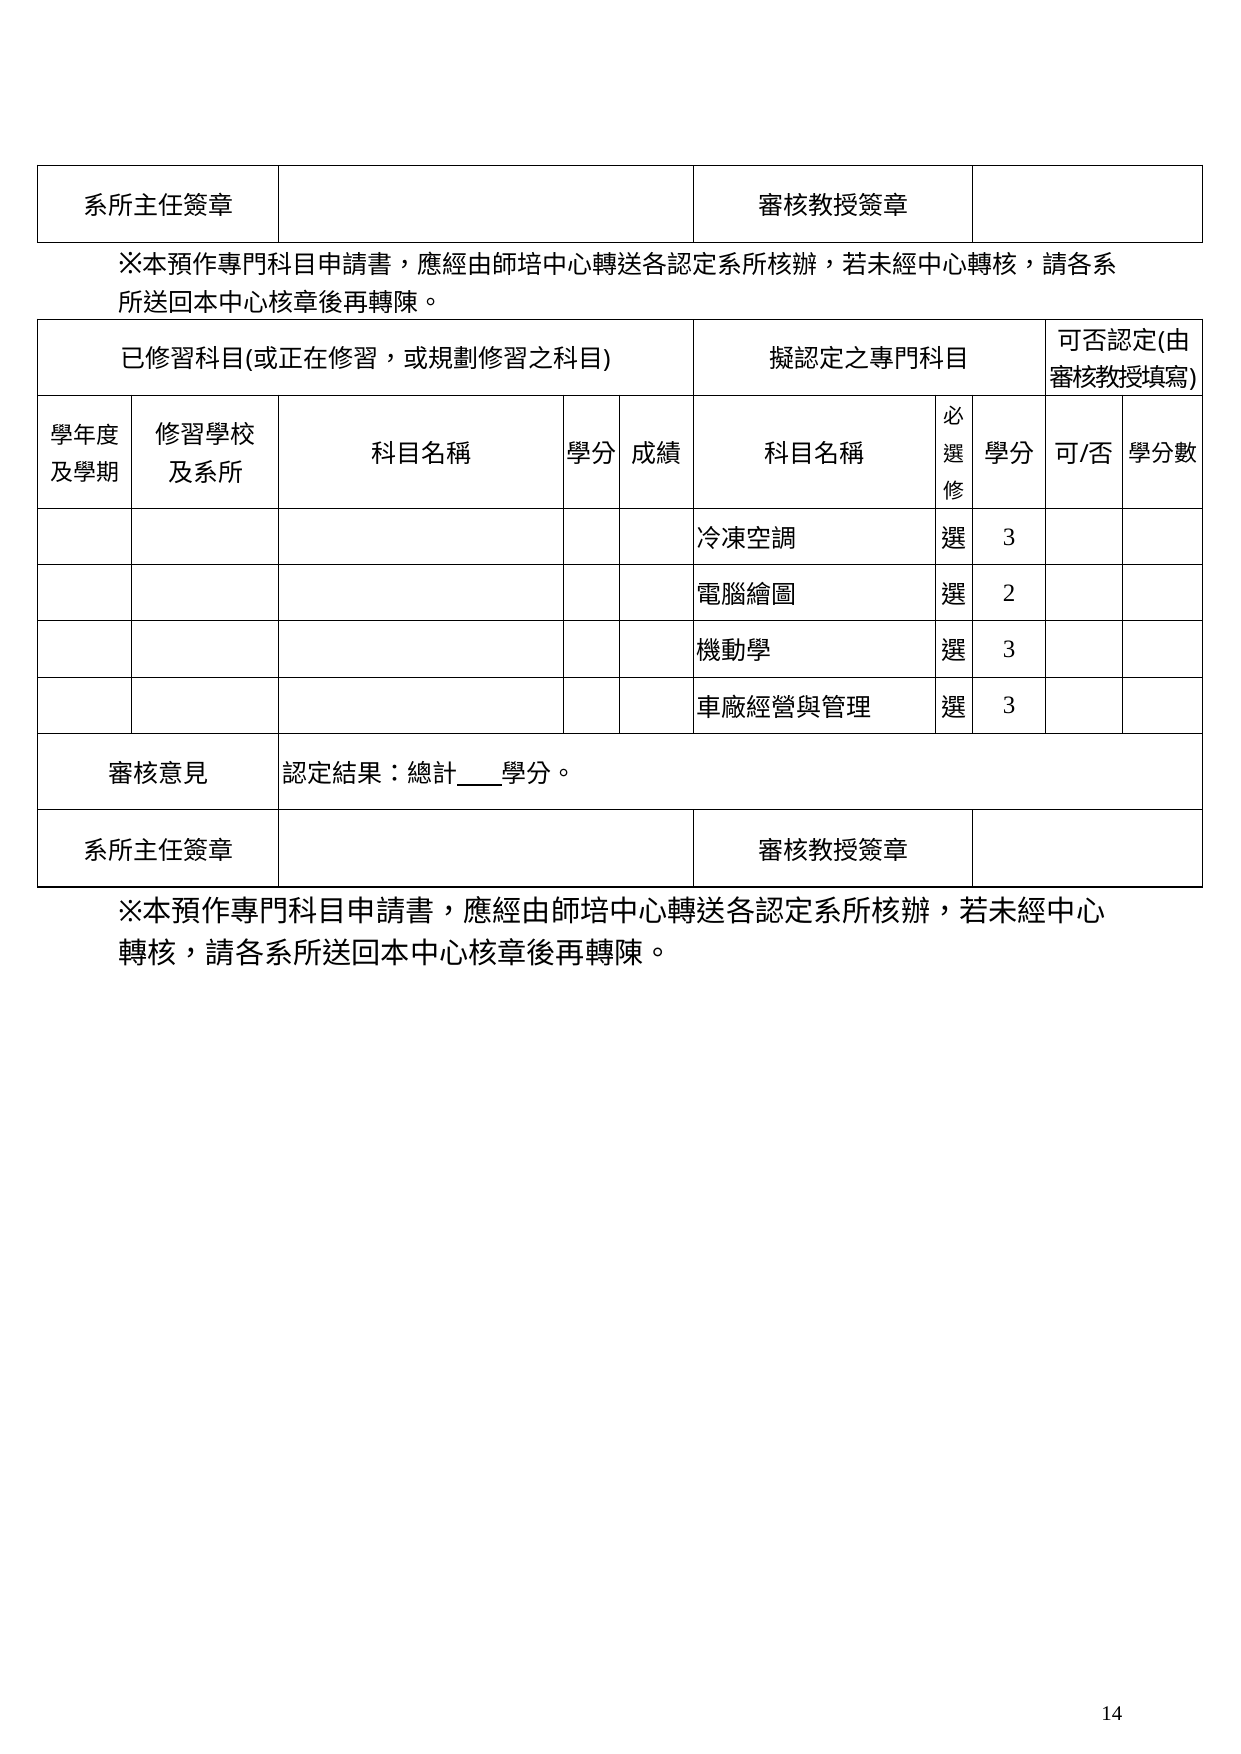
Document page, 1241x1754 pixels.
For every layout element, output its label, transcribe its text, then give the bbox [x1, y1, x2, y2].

table_cell 系所主任簽章 [38, 166, 278, 242]
table_cell 必選修 [936, 396, 972, 508]
table_cell [973, 166, 1202, 242]
table_cell [132, 678, 278, 733]
table_cell [1123, 509, 1202, 564]
table_cell 系所主任簽章 [38, 810, 278, 886]
table_cell 審核教授簽章 [694, 810, 972, 886]
table_cell [38, 509, 131, 564]
table_cell [620, 509, 693, 564]
table_cell 學分數 [1123, 396, 1202, 508]
table_cell [279, 565, 563, 620]
table_cell [564, 621, 619, 677]
table_cell [1046, 509, 1122, 564]
table_cell 可/否 [1046, 396, 1122, 508]
table_cell 3 [973, 509, 1045, 564]
table_cell [38, 565, 131, 620]
table_cell 審核意見 [38, 734, 278, 809]
table_cell [279, 509, 563, 564]
table_cell [279, 810, 693, 886]
table_cell [132, 509, 278, 564]
table_cell [38, 678, 131, 733]
table_cell [38, 621, 131, 677]
table_cell 科目名稱 [279, 396, 563, 508]
table_cell 學年度及學期 [38, 396, 131, 508]
table_header 已修習科目(或正在修習，或規劃修習之科目) [38, 320, 693, 394]
table_cell 選 [936, 678, 972, 733]
table_cell 學分 [564, 396, 619, 508]
table_cell 車廠經營與管理 [694, 678, 935, 733]
table_cell [279, 678, 563, 733]
table_cell 選 [936, 509, 972, 564]
table_cell [1123, 678, 1202, 733]
table_cell 3 [973, 621, 1045, 677]
table_cell 審核教授簽章 [694, 166, 972, 242]
table_cell 2 [973, 565, 1045, 620]
table_cell [279, 166, 693, 242]
table_cell [132, 621, 278, 677]
table_cell [564, 509, 619, 564]
table_cell 學分 [973, 396, 1045, 508]
table_cell 機動學 [694, 621, 935, 677]
text ※本預作專門科目申請書，應經由師培中心轉送各認定系所核辦，若未經中心轉核，請各系所送回本中心核章後再轉陳。 [118, 888, 1122, 972]
table_header 擬認定之專門科目 [694, 320, 1045, 394]
table_header 可否認定(由審核教授填寫) [1046, 320, 1202, 394]
table_cell 認定結果：總計 學分。 [279, 734, 1202, 809]
table_cell [973, 810, 1202, 886]
table_cell 修習學校 及系所 [132, 396, 278, 508]
table_cell 冷凍空調 [694, 509, 935, 564]
table_cell [279, 621, 563, 677]
table_cell 科目名稱 [694, 396, 935, 508]
table_cell [620, 621, 693, 677]
table_cell [564, 678, 619, 733]
table_cell 選 [936, 565, 972, 620]
table_cell 選 [936, 621, 972, 677]
table_cell [1046, 565, 1122, 620]
table_cell [620, 565, 693, 620]
table_cell [1123, 565, 1202, 620]
table_cell [1046, 621, 1122, 677]
table_cell 成績 [620, 396, 693, 508]
table_cell 電腦繪圖 [694, 565, 935, 620]
table_cell [1046, 678, 1122, 733]
table_cell [620, 678, 693, 733]
text ※本預作專門科目申請書，應經由師培中心轉送各認定系所核辦，若未經中心轉核，請各系所送回本中心核章後再轉陳。 [118, 243, 1122, 318]
table_cell [132, 565, 278, 620]
table_cell 3 [973, 678, 1045, 733]
table_cell [564, 565, 619, 620]
table_cell [1123, 621, 1202, 677]
